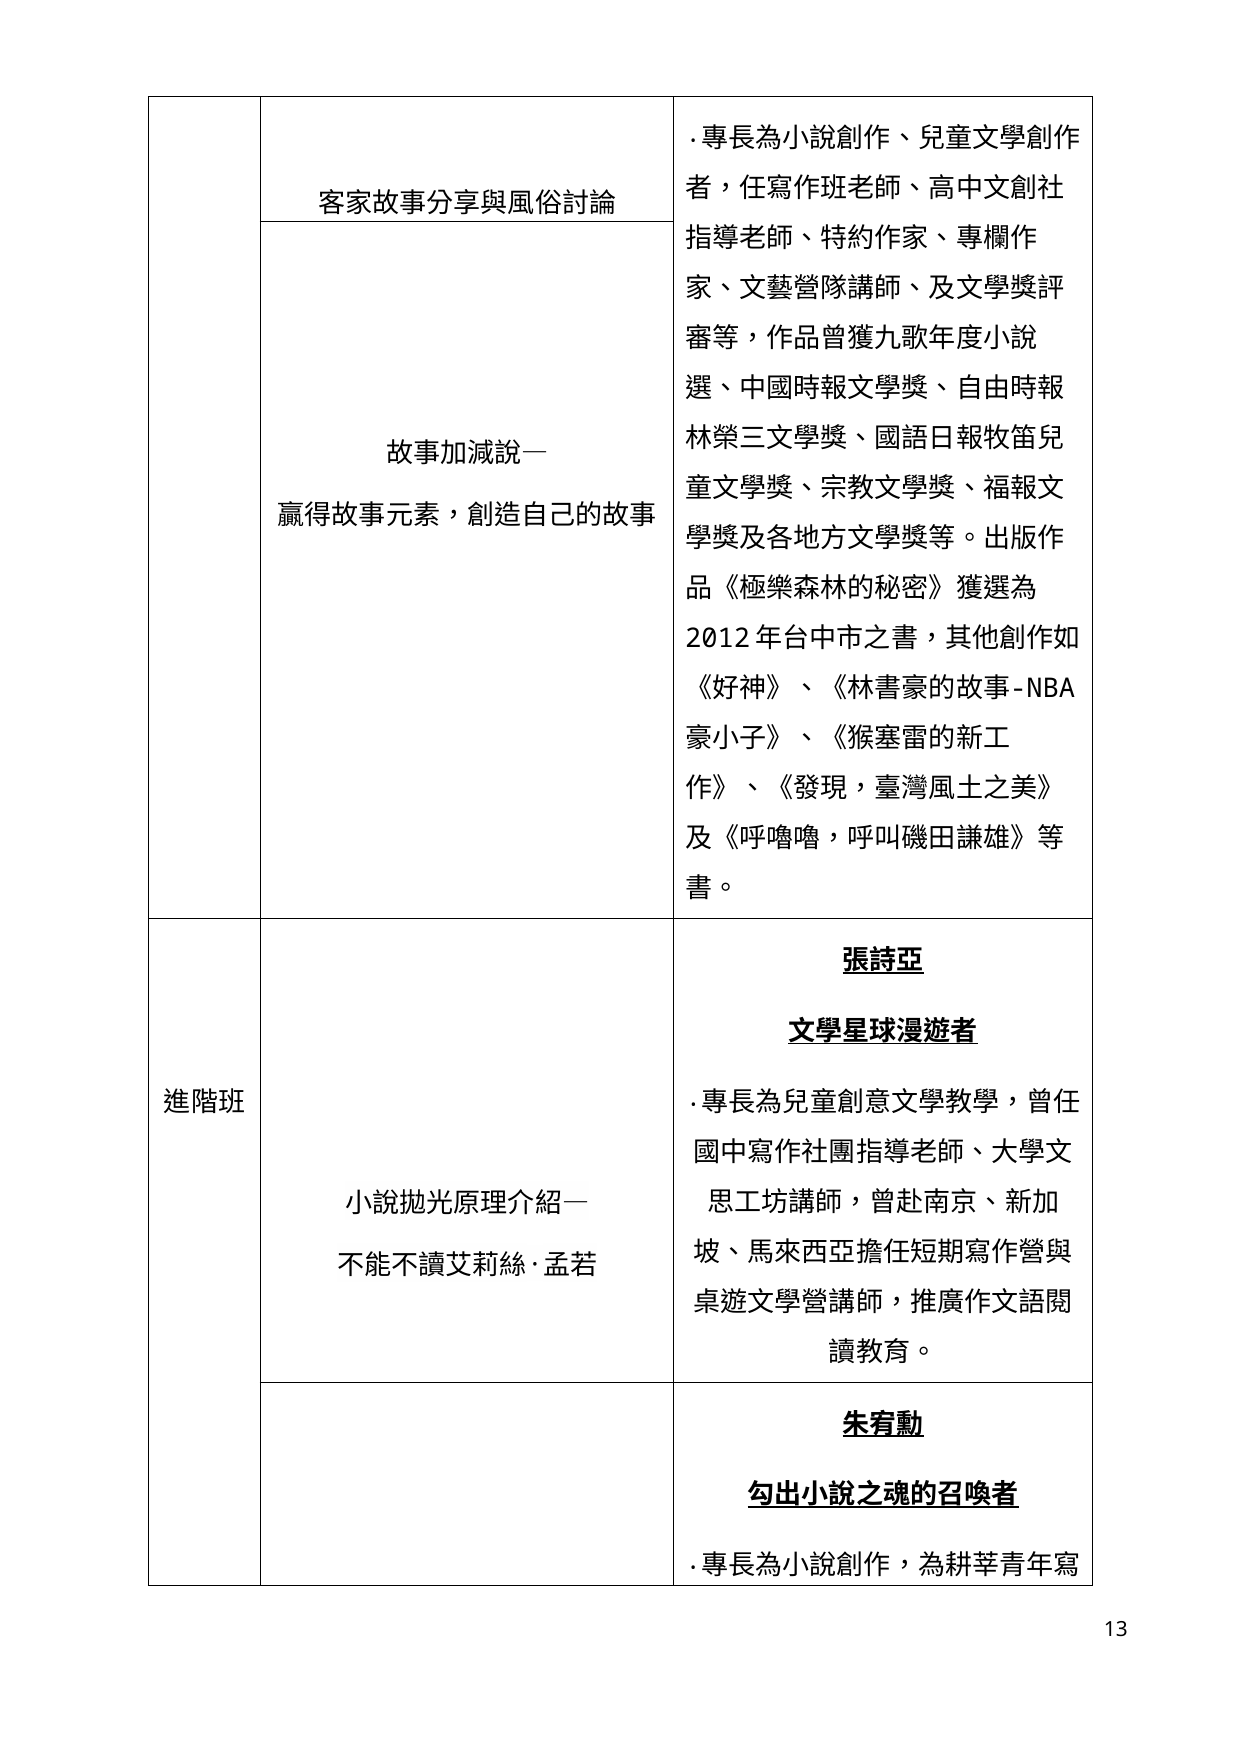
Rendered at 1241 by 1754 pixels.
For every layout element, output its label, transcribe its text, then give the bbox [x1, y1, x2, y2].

table_cell 張詩亞 文學星球漫遊者 ‧專長為兒童創意文學教學，曾任國中寫作社團指導老師、大學文思工坊講師，曾赴南京、新加坡、馬來西亞擔任短期寫作營與桌遊文學營講師，推廣作文語閱讀教育。 [674, 919, 1092, 1382]
table_cell 進階班 [149, 919, 260, 1585]
table_cell 客家故事分享與風俗討論 [261, 97, 673, 221]
table_cell 朱宥勳 勾出小說之魂的召喚者 ‧專長為小說創作，為耕莘青年寫 [674, 1383, 1092, 1585]
table_cell ‧專長為小說創作、兒童文學創作者，任寫作班老師、高中文創社指導老師、特約作家、專欄作家、文藝營隊講師、及文學獎評審等，作品曾獲九歌年度小說選、中國時報文學獎、自由時報林榮三文學獎、國語日報牧笛兒童文學獎、宗教文學獎、福報文學獎及各地方文學獎等。出版作品《極樂森林的秘密》獲選為2012年台中市之書，其他創作如《好神》、《林書豪的故事-NBA豪小子》、《猴塞雷的新工作》、《發現，臺灣風土之美》及《呼嚕嚕，呼叫磯田謙雄》等書。 [674, 97, 1092, 918]
table_cell 故事加減說— 贏得故事元素，創造自己的故事 [261, 222, 673, 918]
table_cell 小說拋光原理介紹— 不能不讀艾莉絲·孟若 [261, 919, 673, 1382]
table_cell [149, 97, 260, 918]
table_cell [261, 1383, 673, 1585]
